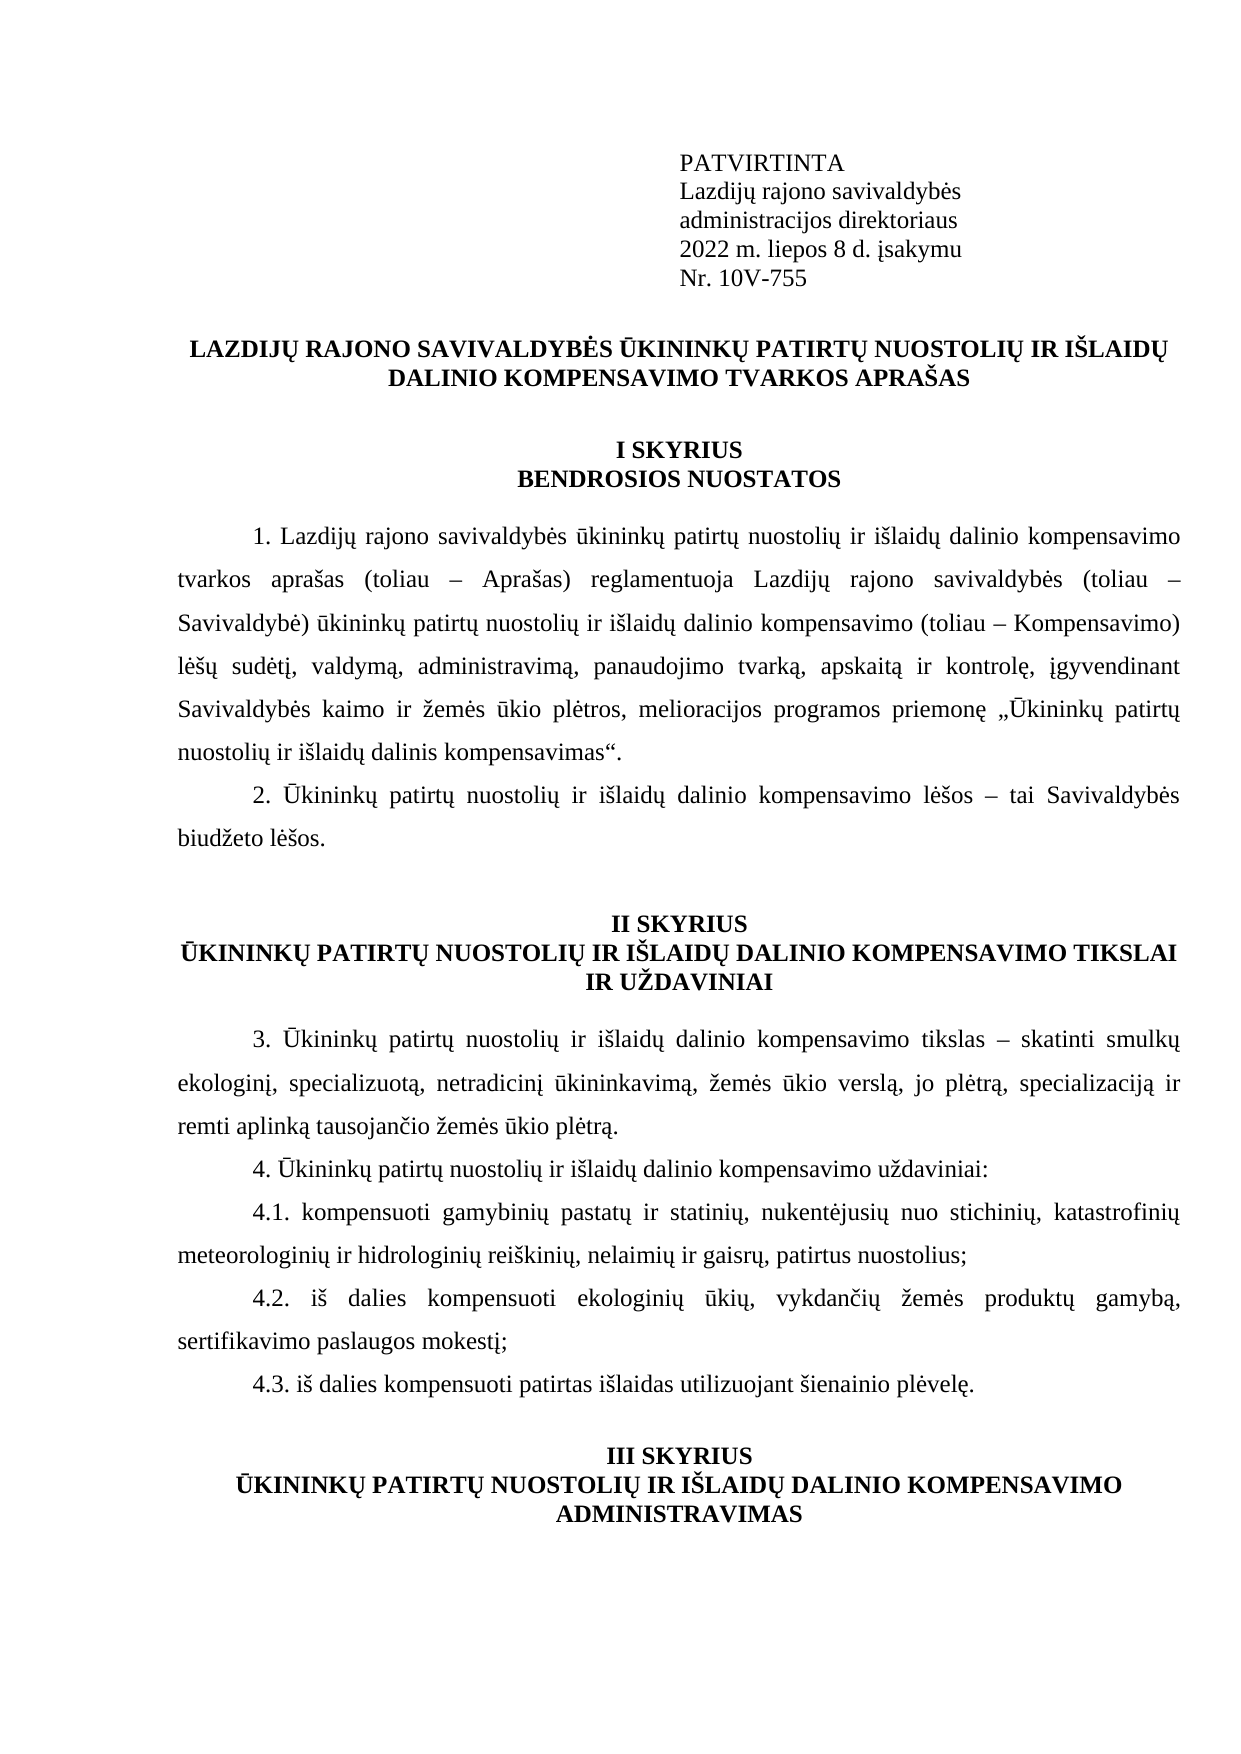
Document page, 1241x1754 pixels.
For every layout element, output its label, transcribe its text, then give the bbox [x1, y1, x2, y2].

text III SKYRIUS [177, 1441, 1181, 1470]
text ŪKININKŲ PATIRTŲ NUOSTOLIŲ IR IŠLAIDŲ DALINIO KOMPENSAVIMO TIKSLAI IR UŽDAVINIAI [177, 938, 1181, 996]
text 4. Ūkininkų patirtų nuostolių ir išlaidų dalinio kompensavimo uždaviniai: [177, 1154, 1181, 1183]
text ŪKININKŲ PATIRTŲ NUOSTOLIŲ IR IŠLAIDŲ DALINIO KOMPENSAVIMO ADMINISTRAVIMAS [177, 1470, 1181, 1528]
text 4.3. iš dalies kompensuoti patirtas išlaidas utilizuojant šienainio plėvelę. [177, 1369, 1181, 1398]
text 2022 m. liepos 8 d. įsakymu [177, 234, 1181, 263]
text LAZDIJŲ RAJONO SAVIVALDYBĖS ŪKININKŲ PATIRTŲ NUOSTOLIŲ IR IŠLAIDŲ DALINIO KOMPENSAVIMO TVARKOS APRAŠAS [177, 334, 1181, 392]
text II SKYRIUS [177, 909, 1181, 938]
text I SKYRIUS [177, 435, 1181, 464]
text administracijos direktoriaus [177, 205, 1181, 234]
text BENDROSIOS NUOSTATOS [177, 464, 1181, 493]
text 1. Lazdijų rajono savivaldybės ūkininkų patirtų nuostolių ir išlaidų dalinio kompensavimo tvarkos aprašas (toliau – Aprašas) reglamentuoja Lazdijų rajono savivaldybės (toliau – Savivaldybė) ūkininkų patirtų nuostolių ir išlaidų dalinio kompensavimo (toliau – Kompensavimo) lėšų sudėtį, valdymą, administravimą, panaudojimo tvarką, apskaitą ir kontrolę, įgyvendinant Savivaldybės kaimo ir žemės ūkio plėtros, melioracijos programos priemonę „Ūkininkų patirtų nuostolių ir išlaidų dalinis kompensavimas“. [177, 521, 1181, 766]
text 3. Ūkininkų patirtų nuostolių ir išlaidų dalinio kompensavimo tikslas – skatinti smulkų ekologinį, specializuotą, netradicinį ūkininkavimą, žemės ūkio verslą, jo plėtrą, specializaciją ir remti aplinką tausojančio žemės ūkio plėtrą. [177, 1024, 1181, 1139]
text PATVIRTINTA [177, 148, 1181, 176]
text 4.1. kompensuoti gamybinių pastatų ir statinių, nukentėjusių nuo stichinių, katastrofinių meteorologinių ir hidrologinių reiškinių, nelaimių ir gaisrų, patirtus nuostolius; [177, 1197, 1181, 1269]
text Lazdijų rajono savivaldybės [177, 176, 1181, 205]
text 2. Ūkininkų patirtų nuostolių ir išlaidų dalinio kompensavimo lėšos – tai Savivaldybės biudžeto lėšos. [177, 780, 1181, 852]
text 4.2. iš dalies kompensuoti ekologinių ūkių, vykdančių žemės produktų gamybą, sertifikavimo paslaugos mokestį; [177, 1283, 1181, 1355]
text Nr. 10V-755 [177, 263, 1181, 291]
